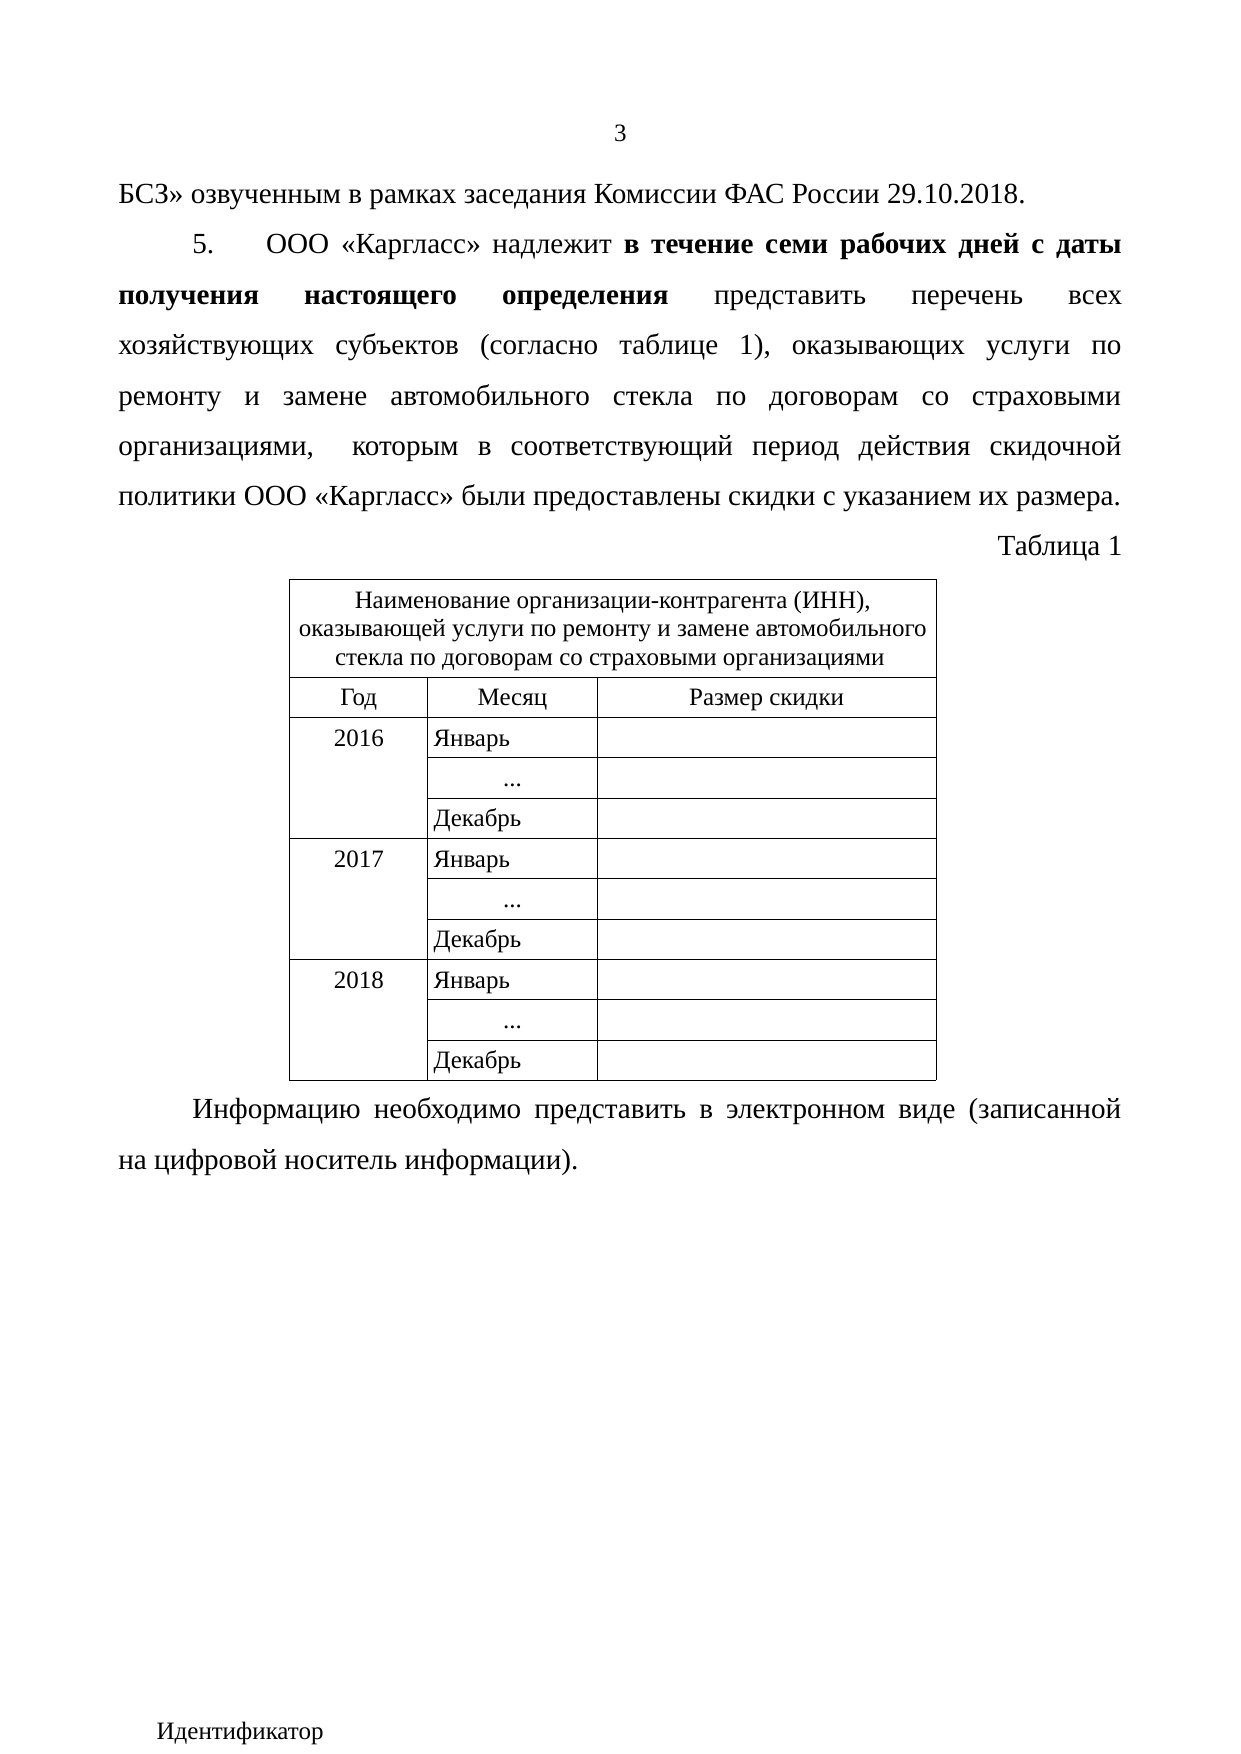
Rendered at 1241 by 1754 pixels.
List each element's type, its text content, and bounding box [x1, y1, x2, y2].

table_cell [598, 1041, 936, 1080]
table_cell 2017 [290, 839, 427, 959]
table_cell 2018 [290, 960, 427, 1080]
table_cell [598, 879, 936, 918]
table_cell Декабрь [428, 920, 597, 959]
text БСЗ» озвученным в рамках заседания Комиссии ФАС России 29.10.2018. [118, 176, 1122, 210]
table_cell Январь [428, 839, 597, 878]
table_cell ... [428, 1000, 597, 1039]
text Таблица 1 [118, 528, 1122, 562]
table_header Наименование организации-контрагента (ИНН), оказывающей услуги по ремонту и замене автомобильного стекла по договорам со страховыми организациями [290, 580, 936, 677]
table_cell [598, 1000, 936, 1039]
table_cell ... [428, 758, 597, 798]
table_cell 2016 [290, 718, 427, 838]
table_cell [598, 758, 936, 798]
table_cell Размер скидки [598, 678, 936, 717]
table_cell Год [290, 678, 427, 717]
table_cell Январь [428, 960, 597, 999]
text 5. ООО «Каргласс» надлежит в течение семи рабочих дней с даты получения настоящего определения представить перечень всех хозяйствующих субъектов (согласно таблице 1), оказывающих услуги по ремонту и замене автомобильного стекла по договорам со страховыми организациями, которым в соответствующий период действия скидочной политики ООО «Каргласс» были предоставлены скидки с указанием их размера. [118, 227, 1122, 512]
table_cell Декабрь [428, 799, 597, 838]
table_cell [598, 960, 936, 999]
text Информацию необходимо представить в электронном виде (записанной на цифровой носитель информации). [118, 1092, 1122, 1176]
table_cell [598, 718, 936, 757]
table_cell Месяц [428, 678, 597, 717]
table_cell [598, 839, 936, 878]
table_cell ... [428, 879, 597, 918]
table_cell Декабрь [428, 1041, 597, 1080]
table_cell [598, 920, 936, 959]
table_cell Январь [428, 718, 597, 757]
table_cell [598, 799, 936, 838]
